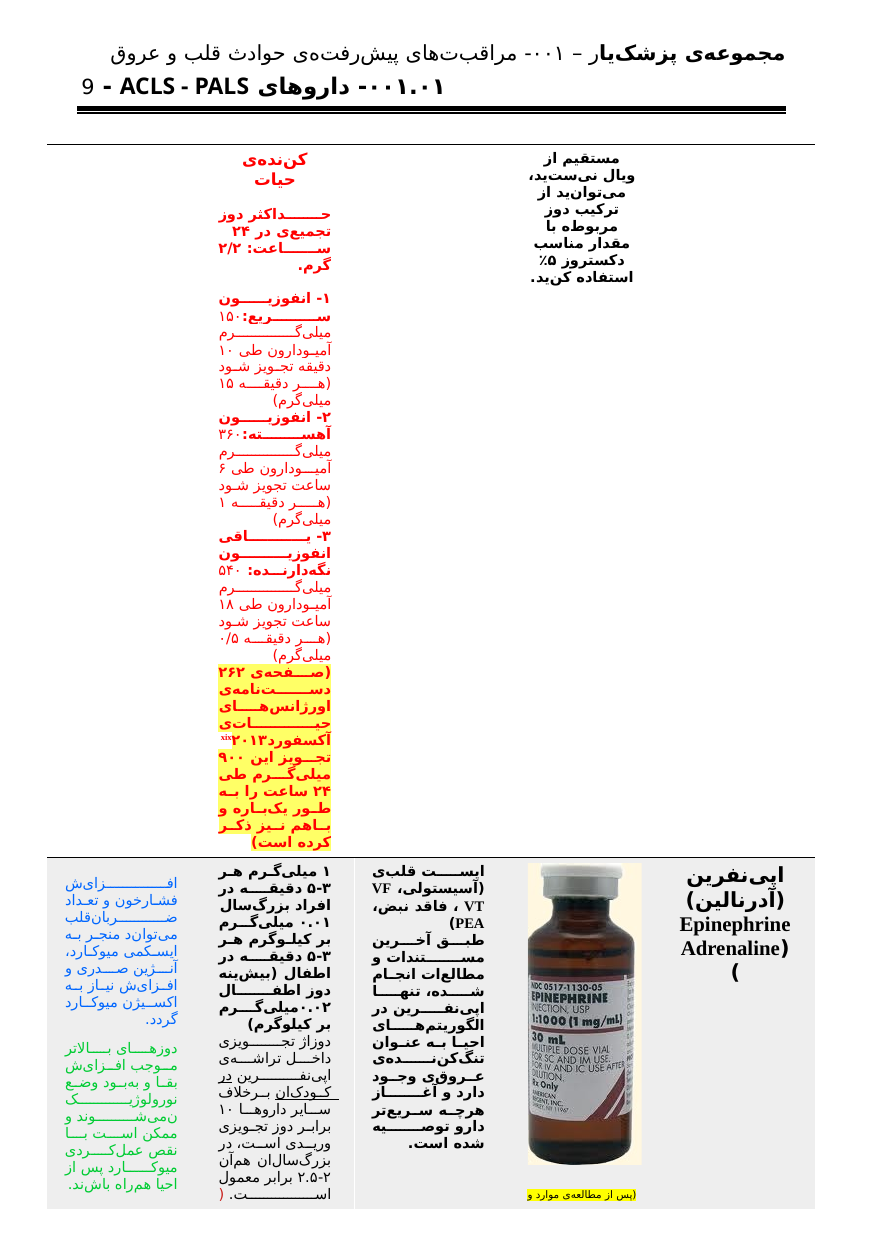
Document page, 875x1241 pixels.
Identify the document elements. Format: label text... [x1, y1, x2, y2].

table_cell [47, 145, 201, 857]
table_cell در صورت نیاز به درمان آریتمی‌های دهلیزی و بطن‌ی به غیر از موارد مربوط به الگوریتم احیا، نظر متخصص الزامی است. و می‌توان‌ید این قسمت را نادیده ب‌گیرید: آریتمی‌های تهدید کن‌نده‌ی حیات حداکثر دوز تجمیع‌ی در ۲۴ ساعت: ۲/۲ گرم. ۱- انفوزیون سریع:۱۵۰ میلی‌گرم آمیودارون طی ۱۰ دقیقه تجویز شود (هر دقیقه ۱۵ میلی‌گرم) ۲- انفوزیون آهسته:۳۶۰ میلی‌گرم آمیودارون طی ۶ ساعت تجویز شود (هر دقیقه ۱ میلی‌گرم) ۳- یاقی انفوزیون نگه‌دارنده: ۵۴۰ میلی‌گرم آمیودارون طی ۱۸ ساعت تجویز شود (هر دقیقه ۰/۵ میلی‌گرم) (صفحه‌ی ۲۶۲ دست‌نامه‌ی اورژانس‌های حیات‌ی آکسفورد۲۰۱۳ تجویز این ۹۰۰ میلی‌گرم طی ۲۴ ساعت را به طور یک‌باره و باهم نیز ذکر کرده است) [201, 145, 354, 857]
picture [527, 863, 642, 1165]
table_cell (پس از مطالعه‌ی موارد و دوزاژ مصرف‌ی مطالعه‌ شود) این ویال نمونه حاوی ۱ میلی‌گرم اپی‌نفرین یک در هزار در هر میلی‌لیتر(سی‌سی) می‌باش‌د. (حجم کل ویال نیز ۳۰ میلی‌لیتر است) در صورت وجود اپی‌نفرین یک در ده‌هزار، مقدار ۱۰ سی‌سی از حجم ویال مربوط‌ه معادل ۱ میلی‌گرم اپی‌نفرین خواه‌د بود. [508, 858, 662, 1209]
table_cell افزای‌ش فشارخون و تعداد ضربان‌قلب می‌توان‌د منجر به ایسکمی میوکارد، آنژین صدری و افزای‌ش نیاز به اکسیژن میوکارد گردد. دوزهای بالاتر موجب افزای‌ش بقا و به‌بود وضع نورولوژیک ن‌می‌شوند و ممکن است با نقص عمل‌کردی میوکارد پس از احیا هم‌راه باش‌ند. دوزهای بالاتر در درمان شو‌ک‌های ناشی از داروها یا آنافیلاکسی کاربرد دارند. [47, 858, 201, 1209]
table_cell ۱ میلی‌گرم هر ۳-۵ دقیقه در افراد بزرگ‌سال ۰.۰۱ میلی‌گرم بر کیلوگرم هر ۳-۵ دقیقه در اطفال (بیش‌ینه دوز اطفال ۰.۰۲میلی‌گرم بر کیلوگرم) دوزاژ تجویزی داخل تراشه‌ی اپی‌نفرین در کودک‌ان برخلاف سایر داروها ۱۰ برابر دوز تجویزی وریدی است، در بزرگ‌سال‌ان هم‌آن ۲-۲.۵ برابر معمول است. (۰.۱میلی‌گرم بر کیلوگرم از محلول ۱:۱۰۰۰۰ در تزریق وریدی یا استخوان‌ی؛ ۰.۱میلی‌گرم بر کیلوگرم از محلول ۱:۱۰۰۰ در تزریق داخل تراشه) [201, 858, 354, 1209]
table_cell [355, 145, 508, 857]
table_cell ایست قلب‌ی (آسیستولی، VF، VT فاقد نبض، PEA) طبق آخرین مستندات و مطالع‌ات انجام شده، تنها اپی‌نفرین در الگوریتم‌های احیا به عنوان تنگ‌کن‌نده‌ی عروق‌ی وجود دارد و آغاز هرچه سریع‌تر دارو توصیه شده است. [355, 858, 508, 1209]
table_cell [662, 145, 815, 857]
table_cell (پس از مطالعه‌ی موارد و دوزاژ مصرف‌ی مطالعه‌ شود) این ویال نمونه حاوی ۵۰ میلی‌گرم آمیودارون در هر میلی‌لیتر(سی‌سی) می‌باش‌د. (حجم کل ویال نیز ۳ میلی‌لیتر است) یعنی برای تجویز ۳۰۰ میلی‌گرم آمیودارون اول‌یه می بایست محتوای ۲ ویال یعنی ۶ سی‌سی از محلول تجویز گردد. با توجه به فرمول،در یک کودک ۱۰ کیلوگرم‌ی می‌بایست ۵۰ میلی‌گرم آمیودارون تجویز شود، یعنی ۱ سی‌سی از حجم ویال. به دلیل ضرورت تجویز آهسته‌ی آمیودارون، در صورت‌ی که احساس می‌کن‌ید قادر به تجویز آهسته‌ی دوز مربوط‌ه به طور مستقیم از ویال نی‌ست‌ید، می‌توان‌ید از ترکیب دوز مربوط‌ه با مقدار مناسب دکستروز ۵٪ استفاده کن‌ید. [508, 145, 662, 857]
table_cell اپی‌نفرین (آدرنالین) Epinephrine (Adrenaline) [662, 858, 815, 1209]
